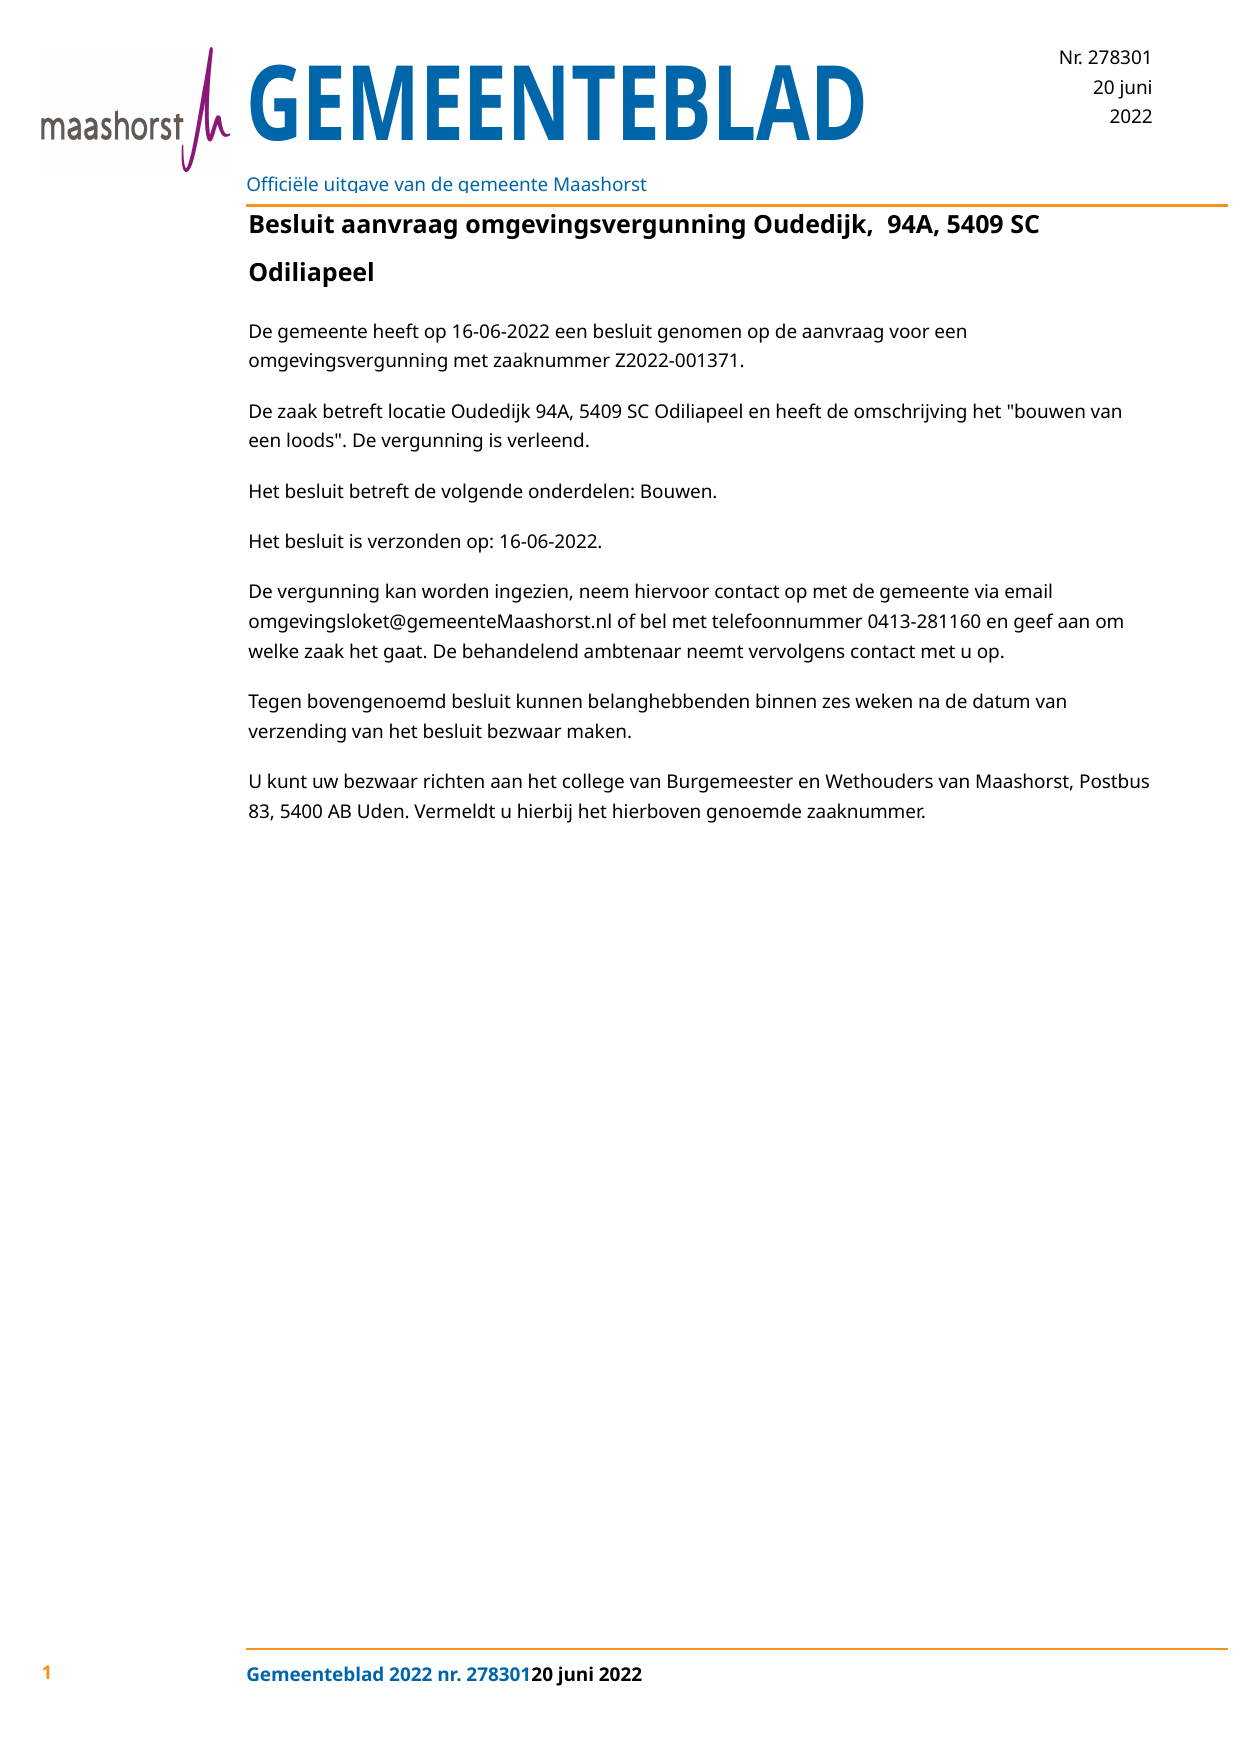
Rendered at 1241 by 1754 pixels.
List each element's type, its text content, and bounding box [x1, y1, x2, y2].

text De vergunning kan worden ingezien, neem hiervoor contact op met de gemeente via email omgevingsloket@gemeenteMaashorst.nl of bel met telefoonnummer 0413-281160 en geef aan om welke zaak het gaat. De behandelend ambtenaar neemt vervolgens contact met u op. [248, 579, 1152, 664]
text Besluit aanvraag omgevingsvergunning Oudedijk, 94A, 5409 SC Odiliapeel [248, 207, 1152, 288]
picture [41, 47, 231, 172]
text Tegen bovengenoemd besluit kunnen belanghebbenden binnen zes weken na de datum van verzending van het besluit bezwaar maken. [248, 688, 1152, 744]
text Het besluit is verzonden op: 16-06-2022. [248, 528, 1152, 554]
text De gemeente heeft op 16-06-2022 een besluit genomen op de aanvraag voor een omgevingsvergunning met zaaknummer Z2022-001371. [248, 318, 1152, 373]
text De zaak betreft locatie Oudedijk 94A, 5409 SC Odiliapeel en heeft de omschrijving het "bouwen van een loods". De vergunning is verleend. [248, 398, 1152, 453]
text Het besluit betreft de volgende onderdelen: Bouwen. [248, 478, 1152, 504]
text U kunt uw bezwaar richten aan het college van Burgemeester en Wethouders van Maashorst, Postbus 83, 5400 AB Uden. Vermeldt u hierbij het hierboven genoemde zaaknummer. [248, 768, 1152, 824]
